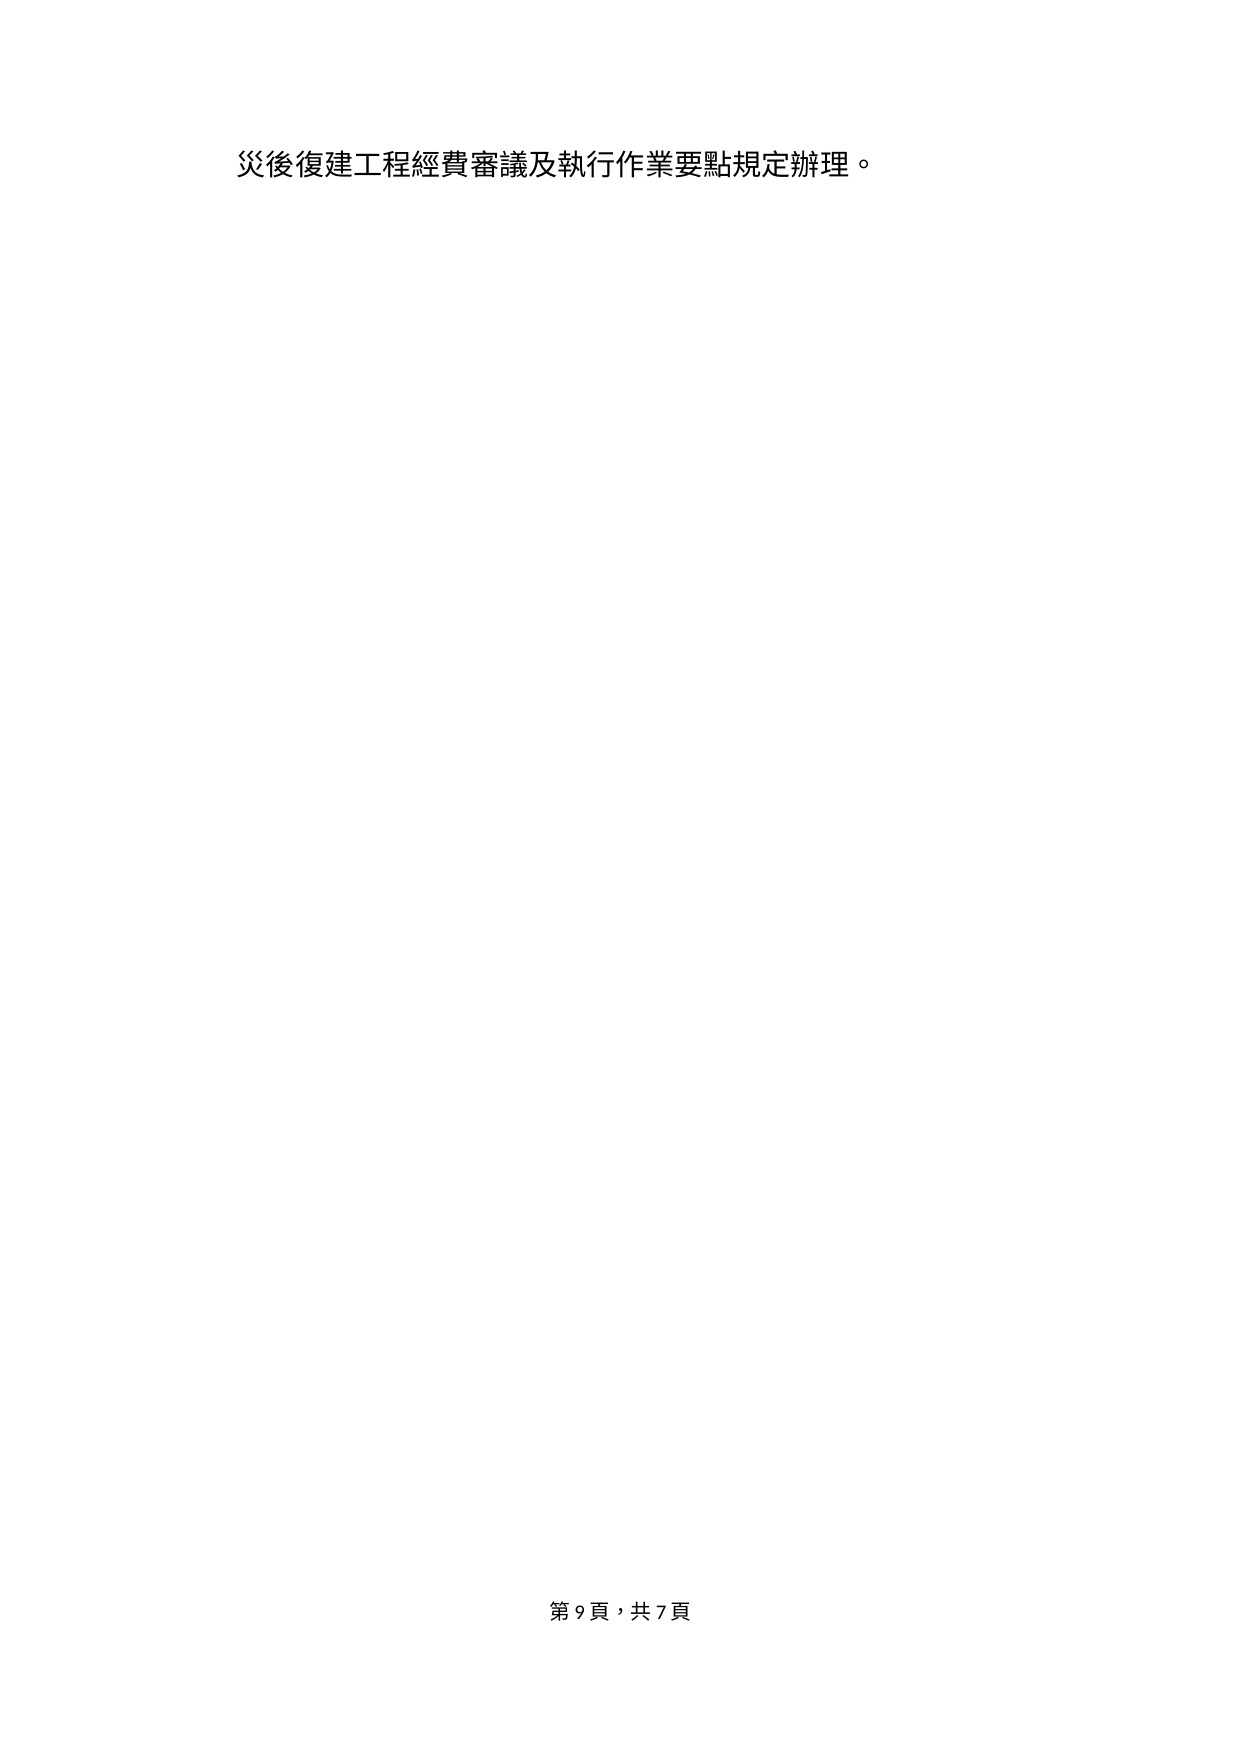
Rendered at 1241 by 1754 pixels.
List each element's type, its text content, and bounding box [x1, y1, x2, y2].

list 災後復建工程經費審議及執行作業要點規定辦理。 [148, 125, 1092, 200]
